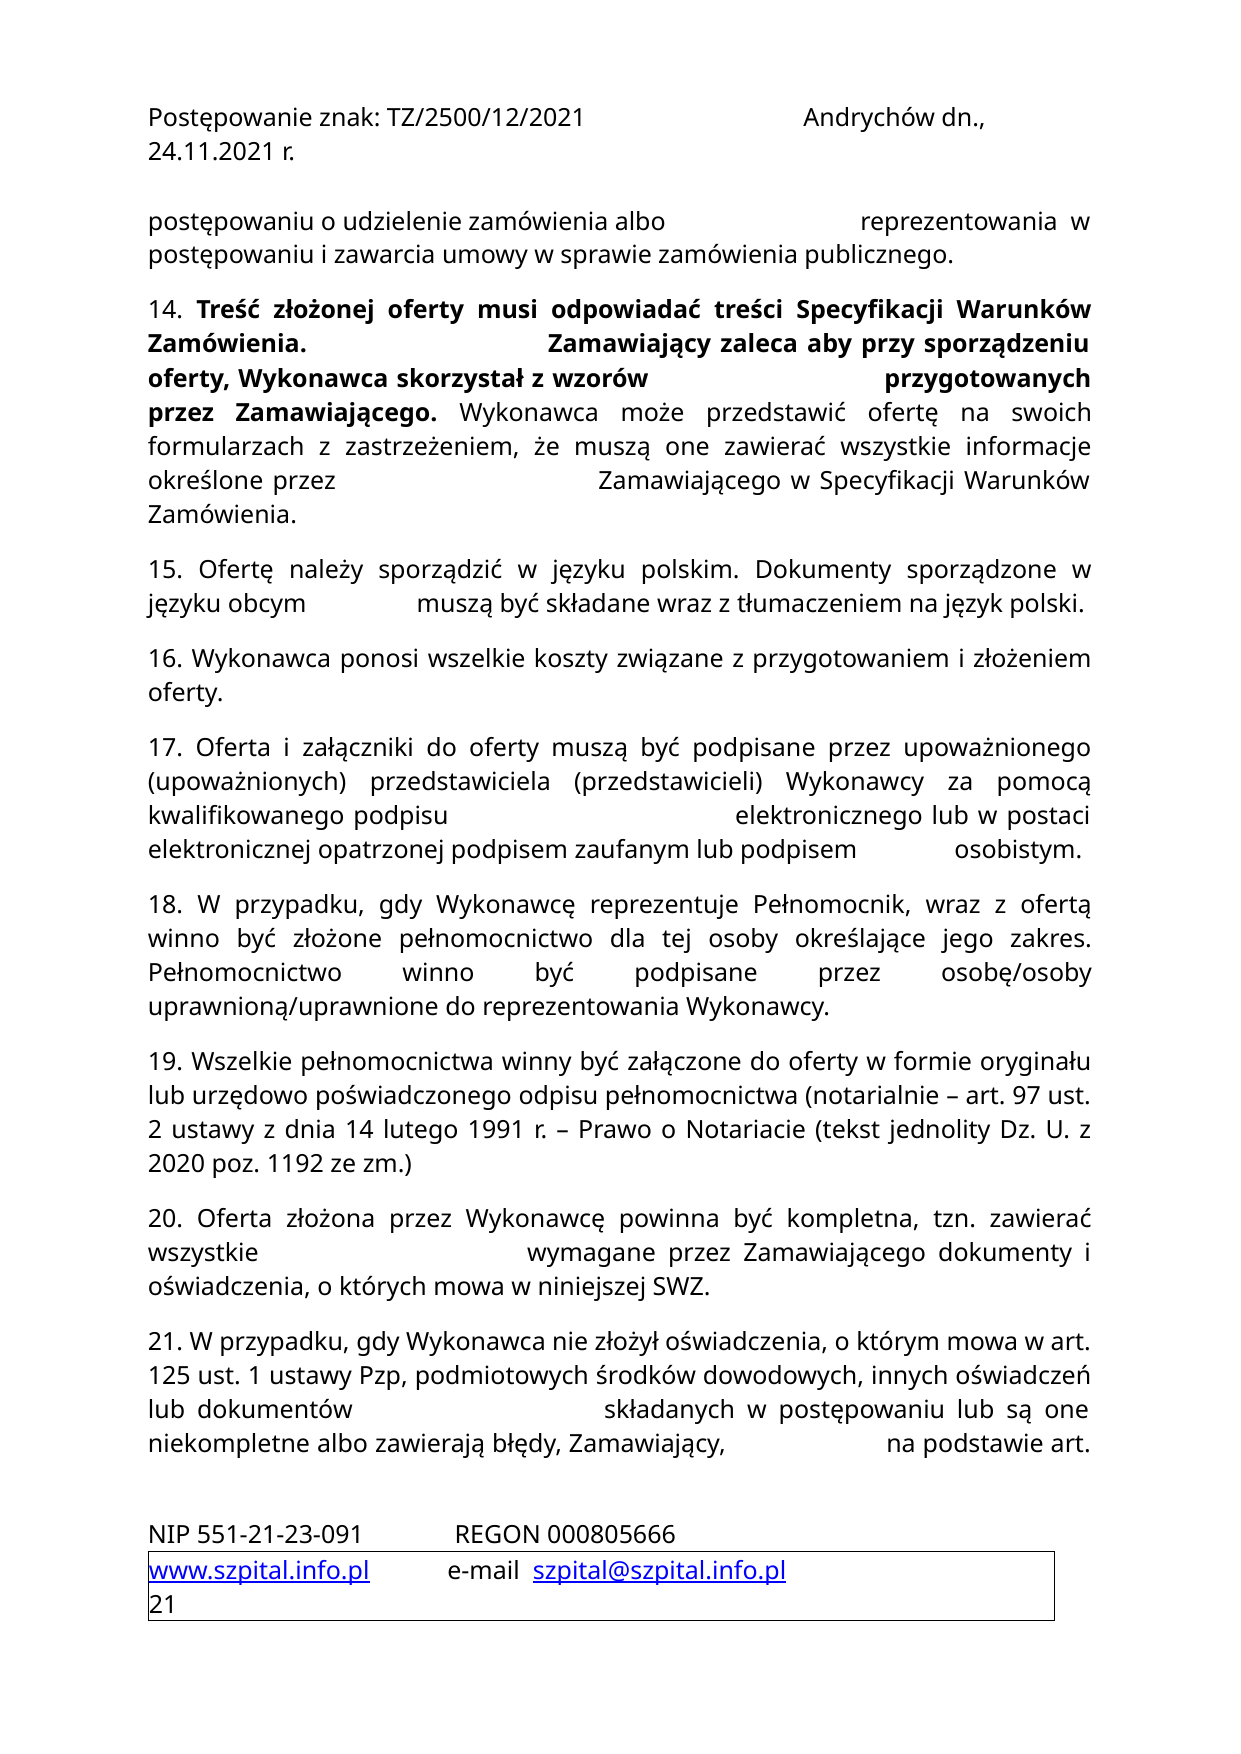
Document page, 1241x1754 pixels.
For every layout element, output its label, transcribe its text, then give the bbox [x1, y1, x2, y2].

list 17. Oferta i załączniki do oferty muszą być podpisane przez upoważnionego (upoważnionych) przedstawiciela (przedstawicieli) Wykonawcy za pomocą kwalifikowanego podpisu elektronicznego lub w postaci elektronicznej opatrzonej podpisem zaufanym lub podpisem osobistym. [148, 729, 1092, 866]
list 16. Wykonawca ponosi wszelkie koszty związane z przygotowaniem i złożeniem oferty. [148, 640, 1092, 708]
list 15. Ofertę należy sporządzić w języku polskim. Dokumenty sporządzone w języku obcym muszą być składane wraz z tłumaczeniem na język polski. [148, 551, 1092, 619]
list 21. W przypadku, gdy Wykonawca nie złożył oświadczenia, o którym mowa w art. 125 ust. 1 ustawy Pzp, podmiotowych środków dowodowych, innych oświadczeń lub dokumentów składanych w postępowaniu lub są one niekompletne albo zawierają błędy, Zamawiający, na podstawie art. [148, 1323, 1092, 1460]
list 14. Treść złożonej oferty musi odpowiadać treści Specyfikacji Warunków Zamówienia. Zamawiający zaleca aby przy sporządzeniu oferty, Wykonawca skorzystał z wzorów przygotowanych przez Zamawiającego. Wykonawca może przedstawić ofertę na swoich formularzach z zastrzeżeniem, że muszą one zawierać wszystkie informacje określone przez Zamawiającego w Specyfikacji Warunków Zamówienia. [148, 292, 1092, 531]
list postępowaniu o udzielenie zamówienia albo reprezentowania w postępowaniu i zawarcia umowy w sprawie zamówienia publicznego. [148, 203, 1092, 271]
list 20. Oferta złożona przez Wykonawcę powinna być kompletna, tzn. zawierać wszystkie wymagane przez Zamawiającego dokumenty i oświadczenia, o których mowa w niniejszej SWZ. [148, 1201, 1092, 1303]
list 19. Wszelkie pełnomocnictwa winny być załączone do oferty w formie oryginału lub urzędowo poświadczonego odpisu pełnomocnictwa (notarialnie – art. 97 ust. 2 ustawy z dnia 14 lutego 1991 r. – Prawo o Notariacie (tekst jednolity Dz. U. z 2020 poz. 1192 ze zm.) [148, 1043, 1092, 1180]
list 18. W przypadku, gdy Wykonawcę reprezentuje Pełnomocnik, wraz z ofertą winno być złożone pełnomocnictwo dla tej osoby określające jego zakres. Pełnomocnictwo winno być podpisane przez osobę/osoby uprawnioną/uprawnione do reprezentowania Wykonawcy. [148, 886, 1092, 1023]
